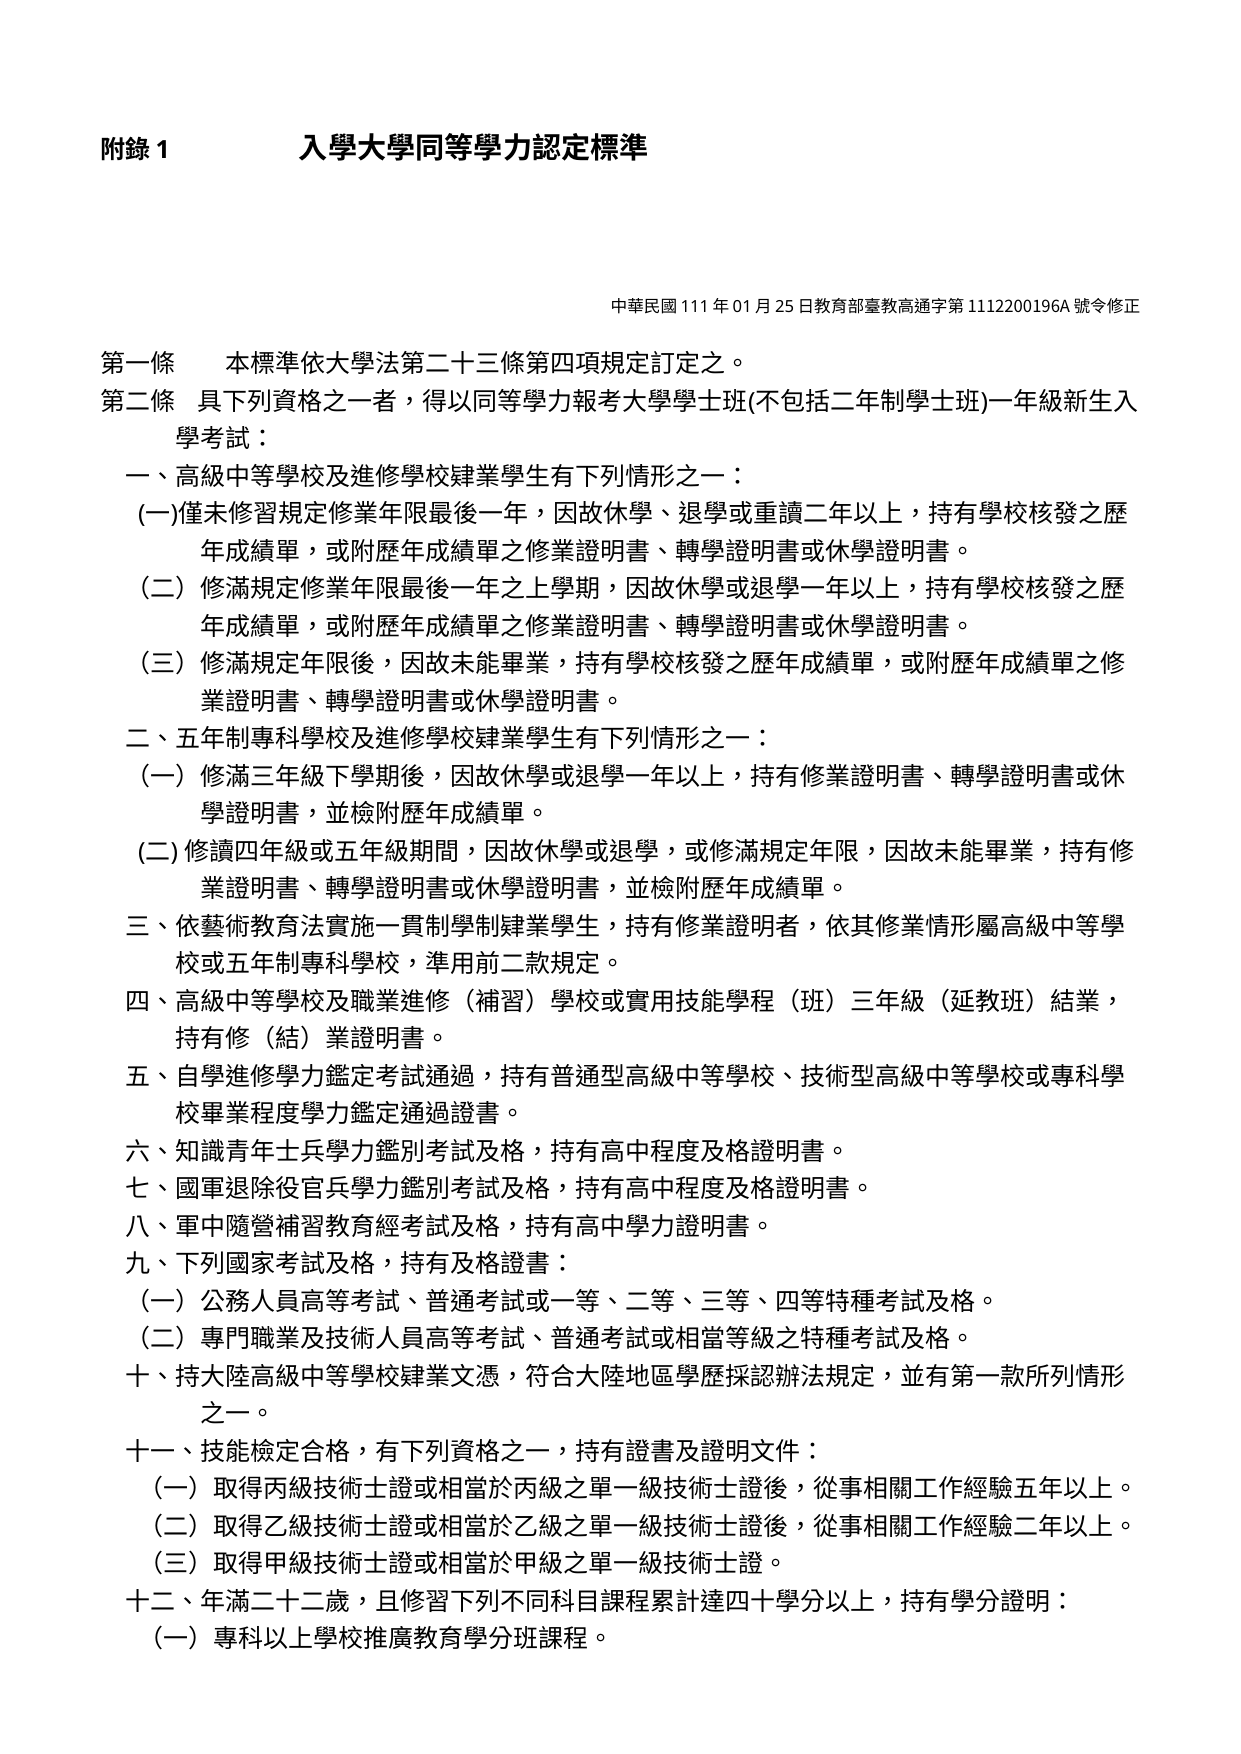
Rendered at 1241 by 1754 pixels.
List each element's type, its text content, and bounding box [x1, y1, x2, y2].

text 第二條 具下列資格之一者，得以同等學力報考大學學士班(不包括二年制學士班)一年級新生入學考試： [100, 381, 1140, 456]
subtitle 附錄1 入學大學同等學力認定標準 [100, 108, 1140, 183]
text 十二、年滿二十二歲，且修習下列不同科目課程累計達四十學分以上，持有學分證明： [125, 1581, 1140, 1618]
text 第一條 本標準依大學法第二十三條第四項規定訂定之。 [100, 343, 1140, 381]
text 一、高級中等學校及進修學校肄業學生有下列情形之一： [125, 456, 1140, 493]
text （二）取得乙級技術士證或相當於乙級之單一級技術士證後，從事相關工作經驗二年以上。 [125, 1506, 1140, 1543]
text 中華民國111年01月25日教育部臺教高通字第1112200196A號令修正 [100, 287, 1140, 324]
text 八、軍中隨營補習教育經考試及格，持有高中學力證明書。 [125, 1206, 1140, 1243]
text (二) 修讀四年級或五年級期間，因故休學或退學，或修滿規定年限，因故未能畢業，持有修業證明書、轉學證明書或休學證明書，並檢附歷年成績單。 [138, 831, 1140, 906]
text 九、下列國家考試及格，持有及格證書： [125, 1243, 1140, 1281]
text (一)僅未修習規定修業年限最後一年，因故休學、退學或重讀二年以上，持有學校核發之歷年成績單，或附歷年成績單之修業證明書、轉學證明書或休學證明書。 [138, 493, 1140, 568]
text （一）取得丙級技術士證或相當於丙級之單一級技術士證後，從事相關工作經驗五年以上。 [125, 1468, 1140, 1506]
text （三）修滿規定年限後，因故未能畢業，持有學校核發之歷年成績單，或附歷年成績單之修業證明書、轉學證明書或休學證明書。 [125, 643, 1140, 718]
text （三）取得甲級技術士證或相當於甲級之單一級技術士證。 [125, 1543, 1140, 1581]
text （二）專門職業及技術人員高等考試、普通考試或相當等級之特種考試及格。 [125, 1318, 1140, 1356]
text 五、自學進修學力鑑定考試通過，持有普通型高級中等學校、技術型高級中等學校或專科學校畢業程度學力鑑定通過證書。 [125, 1056, 1140, 1131]
text （一）修滿三年級下學期後，因故休學或退學一年以上，持有修業證明書、轉學證明書或休學證明書，並檢附歷年成績單。 [125, 756, 1140, 831]
text （二）修滿規定修業年限最後一年之上學期，因故休學或退學一年以上，持有學校核發之歷年成績單，或附歷年成績單之修業證明書、轉學證明書或休學證明書。 [125, 568, 1140, 643]
text 三、依藝術教育法實施一貫制學制肄業學生，持有修業證明者，依其修業情形屬高級中等學校或五年制專科學校，準用前二款規定。 [125, 906, 1140, 981]
text 十一、技能檢定合格，有下列資格之一，持有證書及證明文件： [125, 1431, 1140, 1468]
text 十、持大陸高級中等學校肄業文憑，符合大陸地區學歷採認辦法規定，並有第一款所列情形之一。 [125, 1356, 1140, 1431]
text 四、高級中等學校及職業進修（補習）學校或實用技能學程（班）三年級（延教班）結業，持有修（結）業證明書。 [125, 981, 1140, 1056]
text 二、五年制專科學校及進修學校肄業學生有下列情形之一： [125, 718, 1140, 756]
text 六、知識青年士兵學力鑑別考試及格，持有高中程度及格證明書。 [125, 1131, 1140, 1168]
text （一）公務人員高等考試、普通考試或一等、二等、三等、四等特種考試及格。 [125, 1281, 1140, 1318]
text 七、國軍退除役官兵學力鑑別考試及格，持有高中程度及格證明書。 [125, 1168, 1140, 1206]
text （一）專科以上學校推廣教育學分班課程。 [125, 1618, 1140, 1656]
